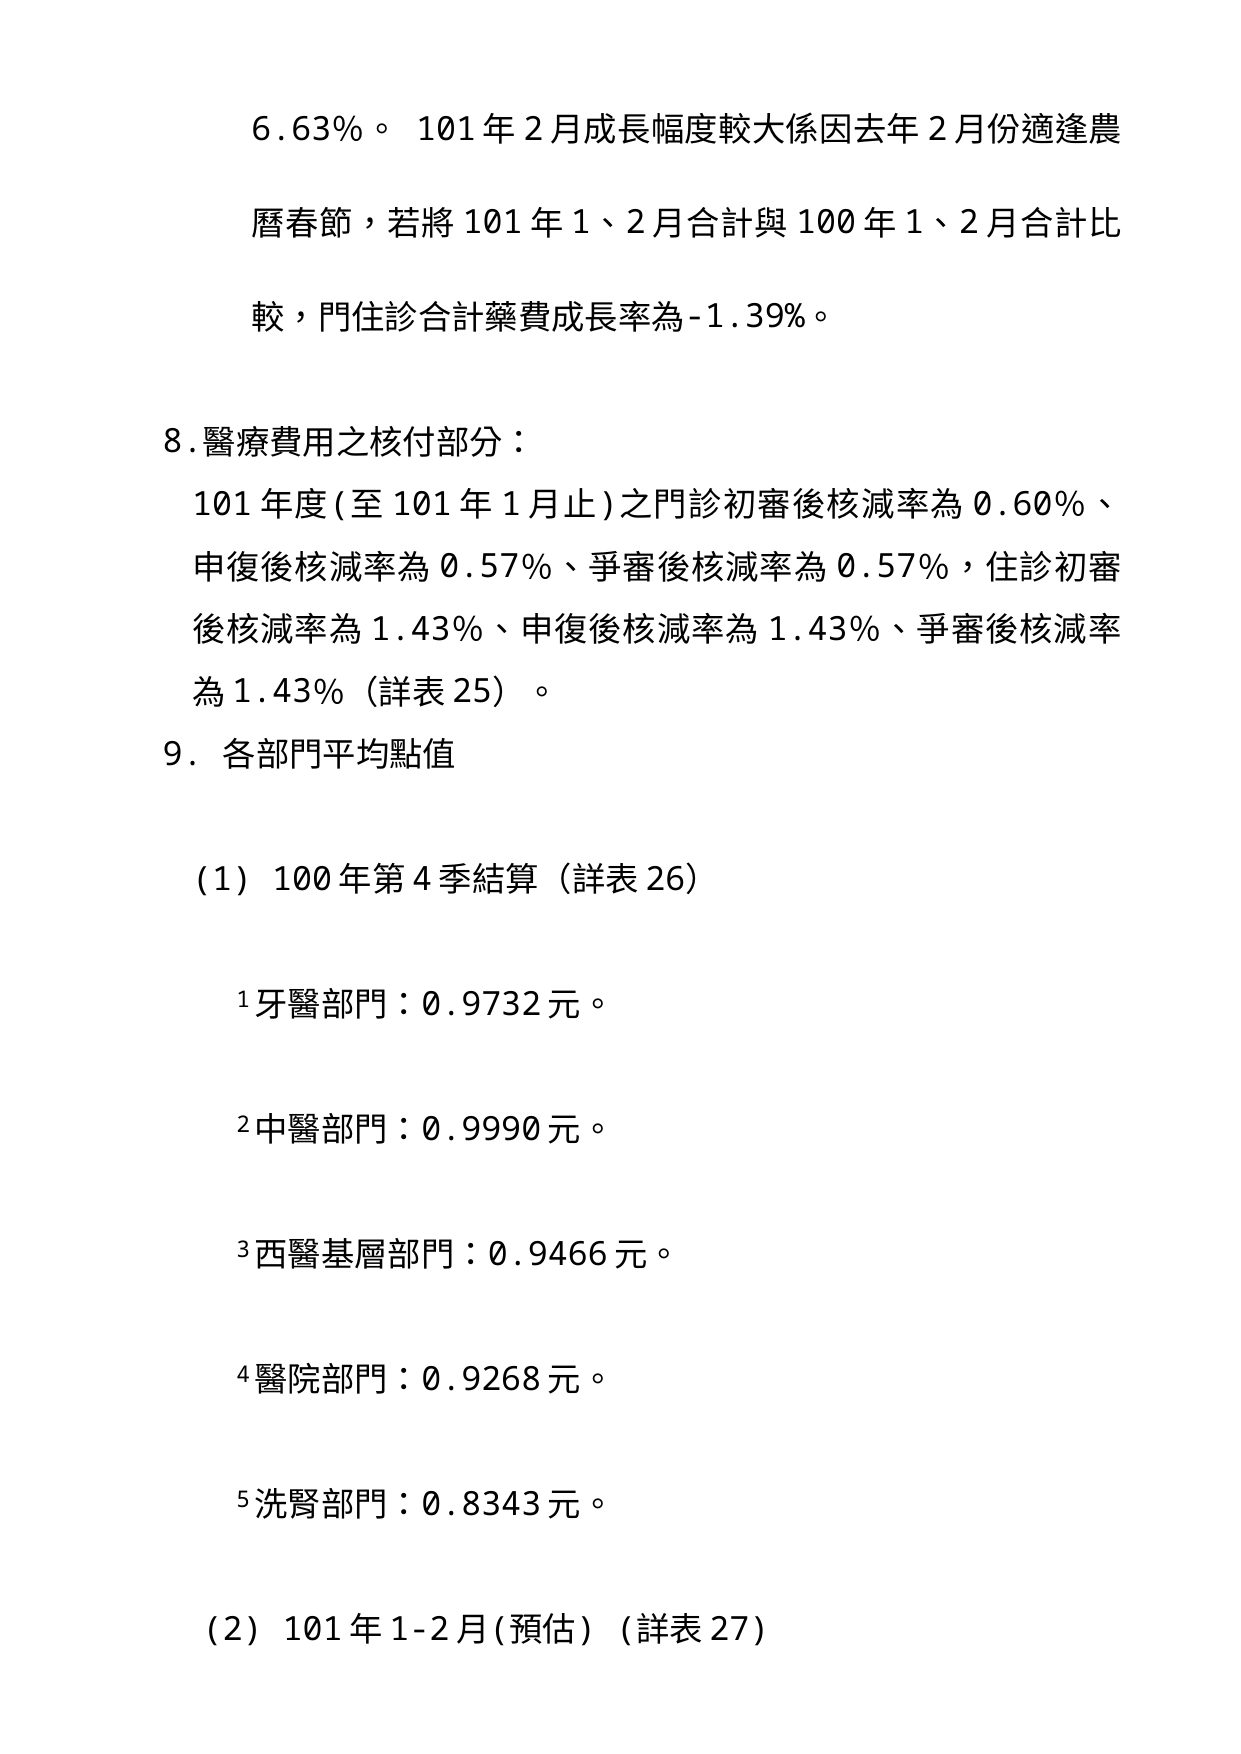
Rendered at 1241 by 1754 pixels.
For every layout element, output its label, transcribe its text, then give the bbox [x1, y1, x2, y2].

text 6.63％。 101年2月成長幅度較大係因去年2月份適逢農曆春節，若將101年1、2月合計與100年1、2月合計比較，門住診合計藥費成長率為-1.39%。 [251, 85, 1122, 335]
text 8.醫療費用之核付部分： [162, 398, 1122, 460]
text (1) 100年第4季結算（詳表26） [192, 835, 1093, 898]
text 9. 各部門平均點值 [162, 710, 1093, 773]
text 101年度(至101年1月止)之門診初審後核減率為0.60％、申復後核減率為0.57％、爭審後核減率為0.57％，住診初審後核減率為1.43％、申復後核減率為1.43％、爭審後核減率為1.43％（詳表25）。 [192, 460, 1122, 710]
text 4醫院部門：0.9268元。 [236, 1335, 1093, 1398]
text 2中醫部門：0.9990元。 [236, 1085, 1093, 1148]
text 5洗腎部門：0.8343元。 [236, 1460, 1093, 1523]
text 3西醫基層部門：0.9466元。 [236, 1210, 1093, 1273]
text (2) 101年1-2月(預估) (詳表27) [162, 1585, 1093, 1648]
text 1牙醫部門：0.9732元。 [236, 960, 1093, 1023]
